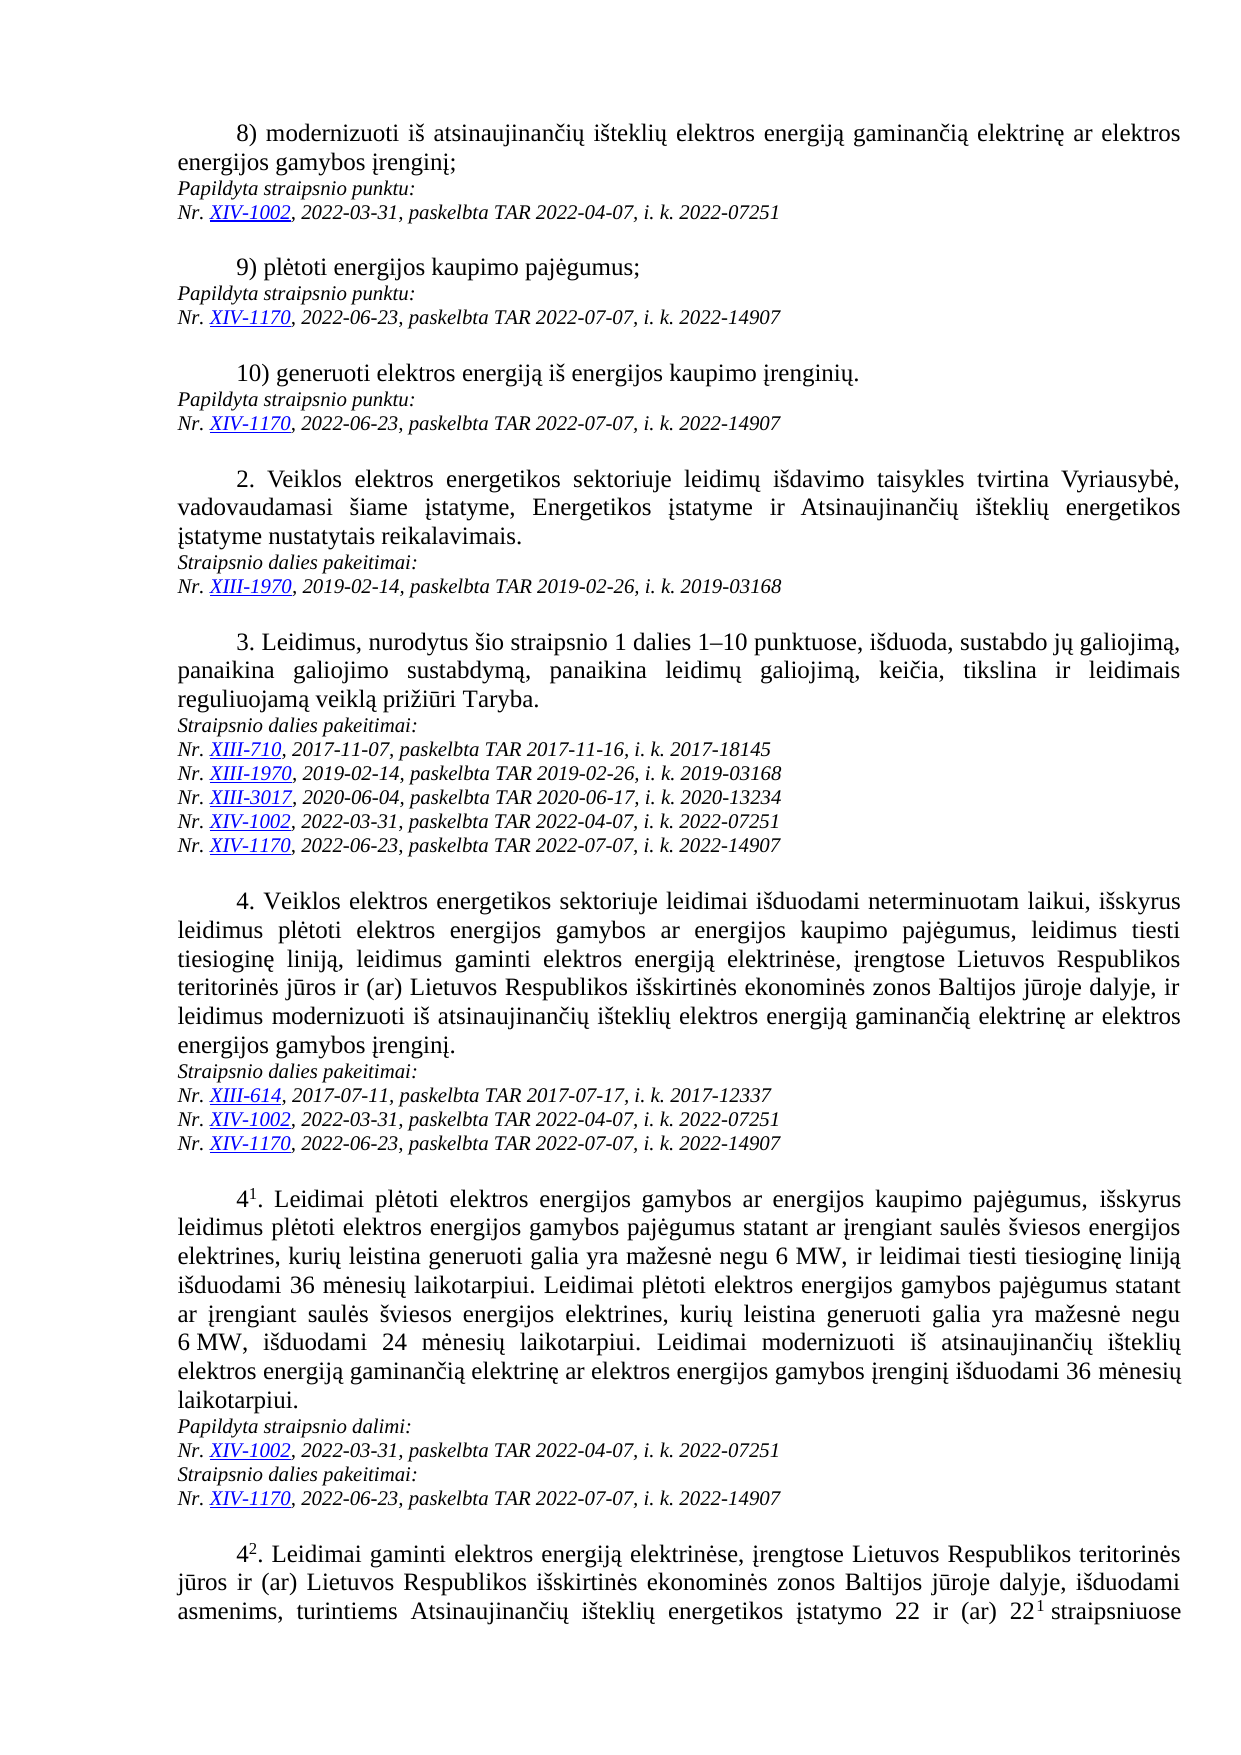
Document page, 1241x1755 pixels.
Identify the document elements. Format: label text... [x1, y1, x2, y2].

text 10) generuoti elektros energiją iš energijos kaupimo įrenginių. [177, 358, 1181, 387]
text Nr. XIV-1170, 2022-06-23, paskelbta TAR 2022-07-07, i. k. 2022-14907 [177, 1486, 1181, 1510]
text Nr. XIII-614, 2017-07-11, paskelbta TAR 2017-07-17, i. k. 2017-12337 [177, 1083, 1181, 1107]
text Papildyta straipsnio punktu: [177, 176, 1181, 200]
text 9) plėtoti energijos kaupimo pajėgumus; [177, 252, 1181, 281]
text Straipsnio dalies pakeitimai: [177, 713, 1181, 737]
text Straipsnio dalies pakeitimai: [177, 550, 1181, 574]
text Straipsnio dalies pakeitimai: [177, 1059, 1181, 1083]
text Nr. XIII-1970, 2019-02-14, paskelbta TAR 2019-02-26, i. k. 2019-03168 [177, 574, 1181, 598]
text 42. Leidimai gaminti elektros energiją elektrinėse, įrengtose Lietuvos Respublikos teritorinės jūros ir (ar) Lietuvos Respublikos išskirtinės ekonominės zonos Baltijos jūroje dalyje, išduodami asmenims, turintiems Atsinaujinančių išteklių energetikos įstatymo 22 ir (ar) 221 straipsniuose [177, 1539, 1181, 1625]
text Nr. XIII-3017, 2020-06-04, paskelbta TAR 2020-06-17, i. k. 2020-13234 [177, 785, 1181, 809]
text Papildyta straipsnio punktu: [177, 281, 1181, 305]
text Nr. XIV-1170, 2022-06-23, paskelbta TAR 2022-07-07, i. k. 2022-14907 [177, 411, 1181, 435]
text Nr. XIII-710, 2017-11-07, paskelbta TAR 2017-11-16, i. k. 2017-18145 [177, 737, 1181, 761]
text 2. Veiklos elektros energetikos sektoriuje leidimų išdavimo taisykles tvirtina Vyriausybė, vadovaudamasi šiame įstatyme, Energetikos įstatyme ir Atsinaujinančių išteklių energetikos įstatyme nustatytais reikalavimais. [177, 464, 1181, 550]
text Straipsnio dalies pakeitimai: [177, 1462, 1181, 1486]
text Nr. XIV-1170, 2022-06-23, paskelbta TAR 2022-07-07, i. k. 2022-14907 [177, 1131, 1181, 1155]
text Papildyta straipsnio punktu: [177, 387, 1181, 411]
text Papildyta straipsnio dalimi: [177, 1414, 1181, 1438]
text Nr. XIV-1170, 2022-06-23, paskelbta TAR 2022-07-07, i. k. 2022-14907 [177, 305, 1181, 329]
text 4. Veiklos elektros energetikos sektoriuje leidimai išduodami neterminuotam laikui, išskyrus leidimus plėtoti elektros energijos gamybos ar energijos kaupimo pajėgumus, leidimus tiesti tiesioginę liniją, leidimus gaminti elektros energiją elektrinėse, įrengtose Lietuvos Respublikos teritorinės jūros ir (ar) Lietuvos Respublikos išskirtinės ekonominės zonos Baltijos jūroje dalyje, ir leidimus modernizuoti iš atsinaujinančių išteklių elektros energiją gaminančią elektrinę ar elektros energijos gamybos įrenginį. [177, 886, 1181, 1059]
text Nr. XIV-1002, 2022-03-31, paskelbta TAR 2022-04-07, i. k. 2022-07251 [177, 1107, 1181, 1131]
text Nr. XIV-1002, 2022-03-31, paskelbta TAR 2022-04-07, i. k. 2022-07251 [177, 809, 1181, 833]
text Nr. XIV-1170, 2022-06-23, paskelbta TAR 2022-07-07, i. k. 2022-14907 [177, 833, 1181, 857]
text 8) modernizuoti iš atsinaujinančių išteklių elektros energiją gaminančią elektrinę ar elektros energijos gamybos įrenginį; [177, 118, 1181, 176]
text Nr. XIII-1970, 2019-02-14, paskelbta TAR 2019-02-26, i. k. 2019-03168 [177, 761, 1181, 785]
text Nr. XIV-1002, 2022-03-31, paskelbta TAR 2022-04-07, i. k. 2022-07251 [177, 200, 1181, 224]
text 41. Leidimai plėtoti elektros energijos gamybos ar energijos kaupimo pajėgumus, išskyrus leidimus plėtoti elektros energijos gamybos pajėgumus statant ar įrengiant saulės šviesos energijos elektrines, kurių leistina generuoti galia yra mažesnė negu 6 MW, ir leidimai tiesti tiesioginę liniją išduodami 36 mėnesių laikotarpiui. Leidimai plėtoti elektros energijos gamybos pajėgumus statant ar įrengiant saulės šviesos energijos elektrines, kurių leistina generuoti galia yra mažesnė negu 6 MW, išduodami 24 mėnesių laikotarpiui. Leidimai modernizuoti iš atsinaujinančių išteklių elektros energiją gaminančią elektrinę ar elektros energijos gamybos įrenginį išduodami 36 mėnesių laikotarpiui. [177, 1184, 1181, 1414]
text Nr. XIV-1002, 2022-03-31, paskelbta TAR 2022-04-07, i. k. 2022-07251 [177, 1438, 1181, 1462]
text 3. Leidimus, nurodytus šio straipsnio 1 dalies 1–10 punktuose, išduoda, sustabdo jų galiojimą, panaikina galiojimo sustabdymą, panaikina leidimų galiojimą, keičia, tikslina ir leidimais reguliuojamą veiklą prižiūri Taryba. [177, 627, 1181, 713]
